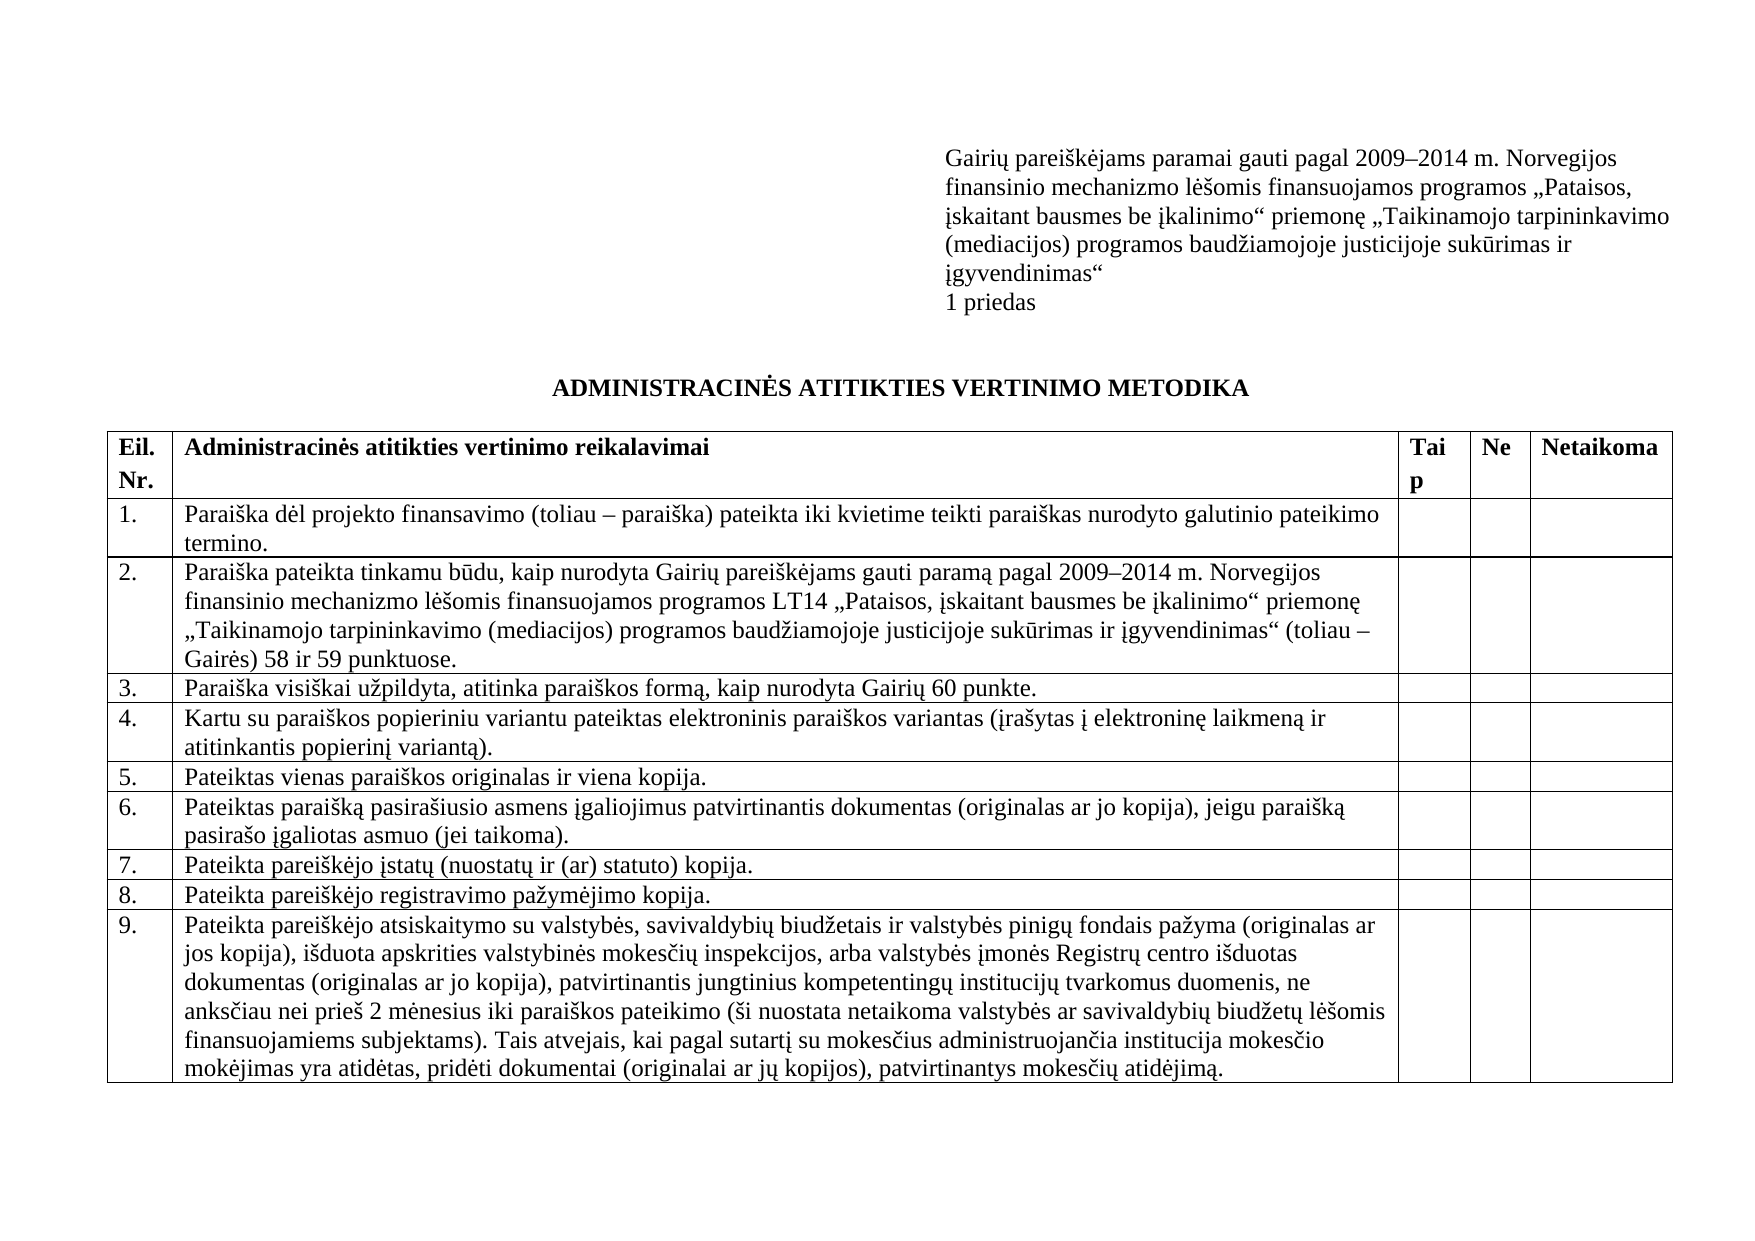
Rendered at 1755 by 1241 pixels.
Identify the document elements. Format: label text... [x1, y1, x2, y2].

table_cell [1399, 850, 1470, 879]
table_cell [1531, 499, 1672, 556]
table_cell [1399, 762, 1470, 791]
table_cell Paraiška pateikta tinkamu būdu, kaip nurodyta Gairių pareiškėjams gauti paramą pagal 2009–2014 m. Norvegijos finansinio mechanizmo lėšomis finansuojamos programos LT14 „Pataisos, įskaitant bausmes be įkalinimo“ priemonę „Taikinamojo tarpininkavimo (mediacijos) programos baudžiamojoje justicijoje sukūrimas ir įgyvendinimas“ (toliau – Gairės) 58 ir 59 punktuose. [173, 558, 1398, 672]
table_cell Pateiktas vienas paraiškos originalas ir viena kopija. [173, 762, 1398, 791]
table_cell [1531, 674, 1672, 702]
table_cell [1531, 880, 1672, 909]
table_cell 6. [108, 792, 172, 849]
text Gairių pareiškėjams paramai gauti pagal 2009–2014 m. Norvegijos [945, 143, 1683, 172]
table_header Ne [1471, 432, 1530, 498]
text (mediacijos) programos baudžiamojoje justicijoje sukūrimas ir [945, 229, 1683, 258]
table_cell [1471, 850, 1530, 879]
table_cell Pateikta pareiškėjo atsiskaitymo su valstybės, savivaldybių biudžetais ir valstybės pinigų fondais pažyma (originalas ar jos kopija), išduota apskrities valstybinės mokesčių inspekcijos, arba valstybės įmonės Registrų centro išduotas dokumentas (originalas ar jo kopija), patvirtinantis jungtinius kompetentingų institucijų tvarkomus duomenis, ne anksčiau nei prieš 2 mėnesius iki paraiškos pateikimo (ši nuostata netaikoma valstybės ar savivaldybių biudžetų lėšomis finansuojamiems subjektams). Tais atvejais, kai pagal sutartį su mokesčius administruojančia institucija mokesčio mokėjimas yra atidėtas, pridėti dokumentai (originalai ar jų kopijos), patvirtinantys mokesčių atidėjimą. [173, 910, 1398, 1082]
table_cell Paraiška dėl projekto finansavimo (toliau – paraiška) pateikta iki kvietime teikti paraiškas nurodyto galutinio pateikimo termino. [173, 499, 1398, 556]
table_cell [1399, 880, 1470, 909]
table_cell [1399, 792, 1470, 849]
text įskaitant bausmes be įkalinimo“ priemonę „Taikinamojo tarpininkavimo [945, 201, 1683, 229]
table_cell Paraiška visiškai užpildyta, atitinka paraiškos formą, kaip nurodyta Gairių 60 punkte. [173, 674, 1398, 702]
table_cell [1399, 558, 1470, 672]
table_cell [1471, 499, 1530, 556]
table_cell [1471, 558, 1530, 672]
table_cell 9. [108, 910, 172, 1082]
table_cell [1471, 762, 1530, 791]
table_cell [1531, 792, 1672, 849]
table_cell [1399, 499, 1470, 556]
table_header Netaikoma [1531, 432, 1672, 498]
table_cell [1399, 674, 1470, 702]
table_cell [1399, 703, 1470, 761]
table_cell 7. [108, 850, 172, 879]
table_cell [1471, 910, 1530, 1082]
table_cell [1471, 674, 1530, 702]
text finansinio mechanizmo lėšomis finansuojamos programos „Pataisos, [945, 172, 1683, 201]
table_cell [1531, 850, 1672, 879]
table_cell 1. [108, 499, 172, 556]
table_header Taip [1399, 432, 1470, 498]
table_cell [1531, 910, 1672, 1082]
table_header Eil. Nr. [108, 432, 172, 498]
table_cell Pateikta pareiškėjo įstatų (nuostatų ir (ar) statuto) kopija. [173, 850, 1398, 879]
table_cell 2. [108, 558, 172, 672]
table_cell 5. [108, 762, 172, 791]
table_cell Pateikta pareiškėjo registravimo pažymėjimo kopija. [173, 880, 1398, 909]
table_header Administracinės atitikties vertinimo reikalavimai [173, 432, 1398, 498]
table_cell Kartu su paraiškos popieriniu variantu pateiktas elektroninis paraiškos variantas (įrašytas į elektroninę laikmeną ir atitinkantis popierinį variantą). [173, 703, 1398, 761]
table_cell 4. [108, 703, 172, 761]
text 1 priedas [945, 287, 1683, 316]
table_cell 3. [108, 674, 172, 702]
table_cell [1531, 762, 1672, 791]
table_cell [1531, 703, 1672, 761]
table_cell Pateiktas paraišką pasirašiusio asmens įgaliojimus patvirtinantis dokumentas (originalas ar jo kopija), jeigu paraišką pasirašo įgaliotas asmuo (jei taikoma). [173, 792, 1398, 849]
table_cell [1471, 703, 1530, 761]
table_cell [1531, 558, 1672, 672]
text ADMINISTRACINĖS ATITIKTIES VERTINIMO METODIKA [118, 373, 1683, 402]
table_cell [1471, 792, 1530, 849]
text įgyvendinimas“ [945, 258, 1683, 287]
table_cell 8. [108, 880, 172, 909]
table_cell [1471, 880, 1530, 909]
table_cell [1399, 910, 1470, 1082]
